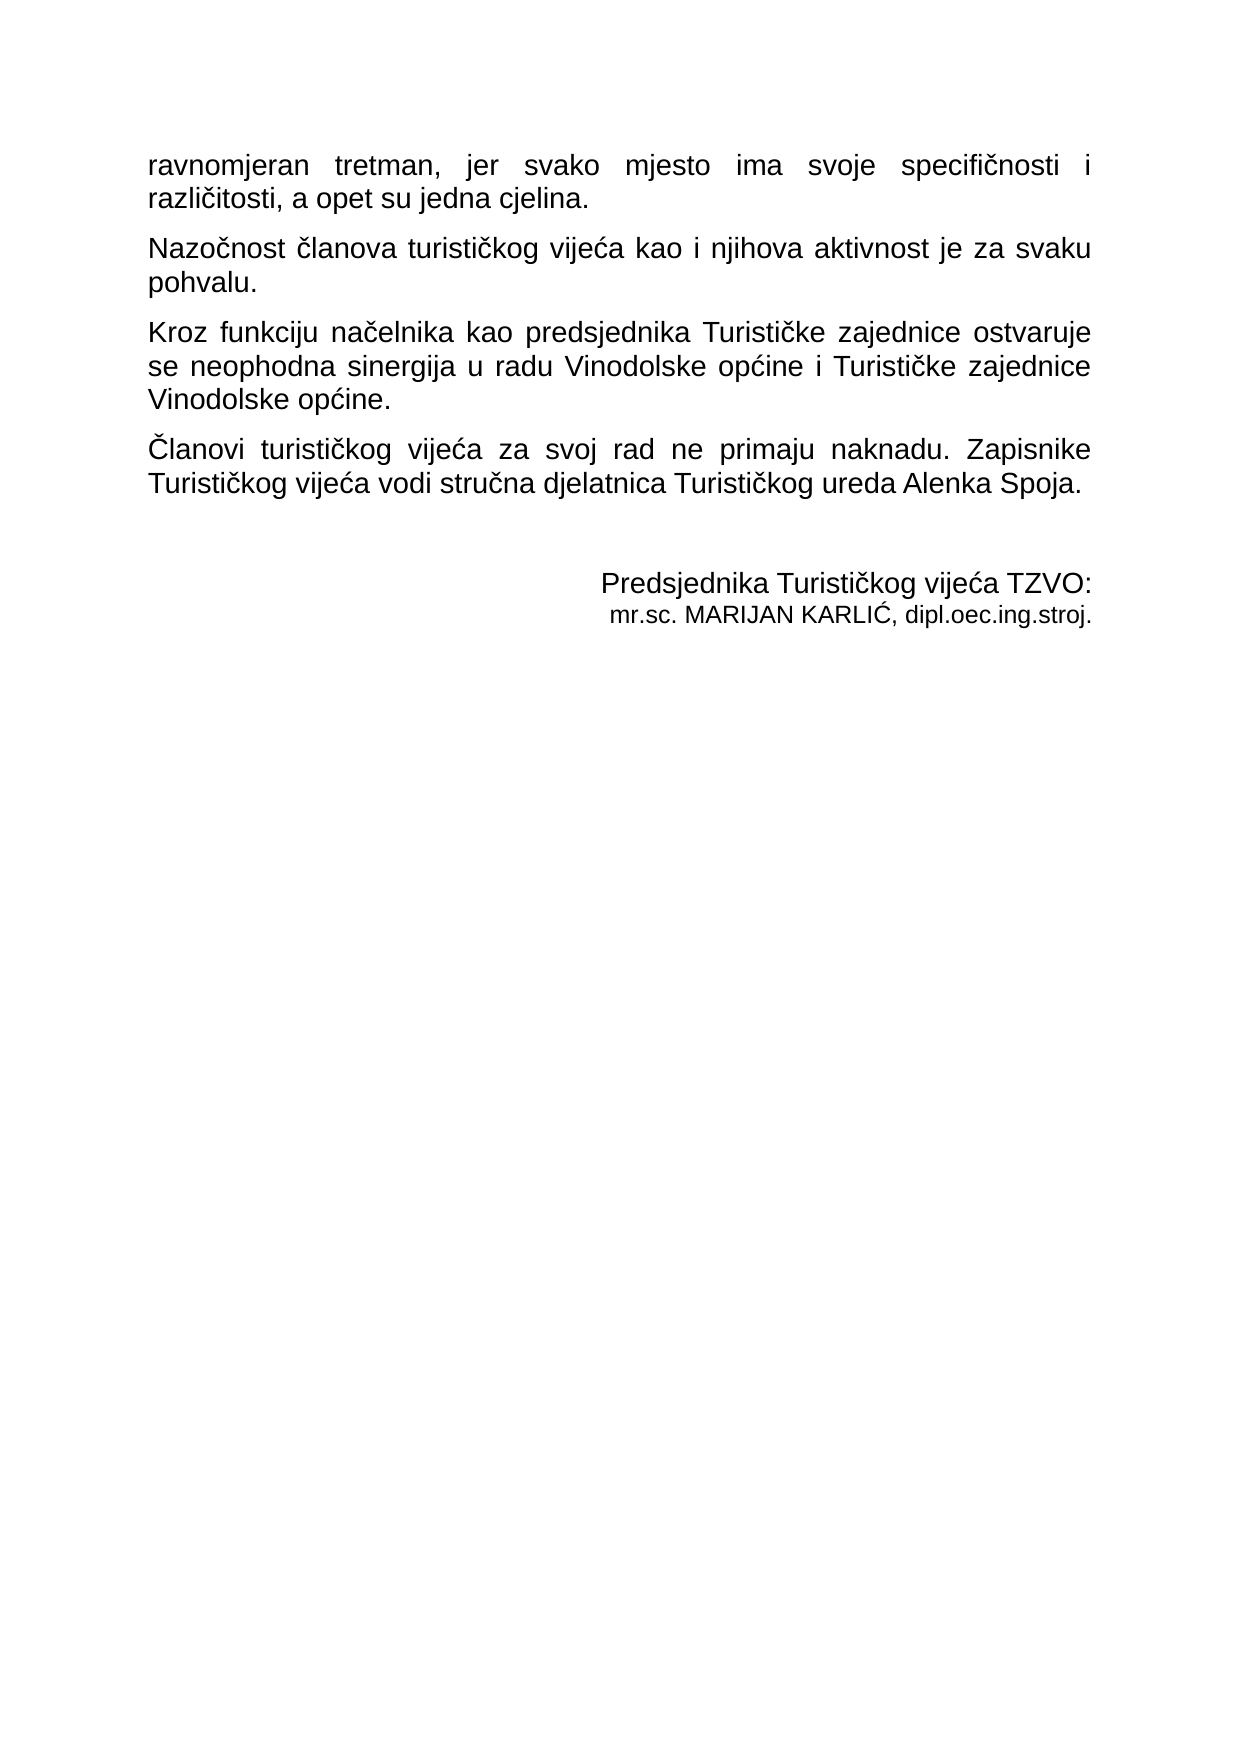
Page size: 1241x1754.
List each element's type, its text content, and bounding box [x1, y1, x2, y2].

text ravnomjeran tretman, jer svako mjesto ima svoje specifičnosti i različitosti, a opet su jedna cjelina. [148, 148, 1093, 215]
text Članovi turističkog vijeća za svoj rad ne primaju naknadu. Zapisnike Turističkog vijeća vodi stručna djelatnica Turističkog ureda Alenka Spoja. [148, 432, 1093, 499]
text mr.sc. MARIJAN KARLIĆ, dipl.oec.ing.stroj. [148, 600, 1093, 629]
text Kroz funkciju načelnika kao predsjednika Turističke zajednice ostvaruje se neophodna sinergija u radu Vinodolske općine i Turističke zajednice Vinodolske općine. [148, 315, 1093, 416]
text Nazočnost članova turističkog vijeća kao i njihova aktivnost je za svaku pohvalu. [148, 231, 1093, 298]
text Predsjednika Turističkog vijeća TZVO: [148, 566, 1093, 600]
